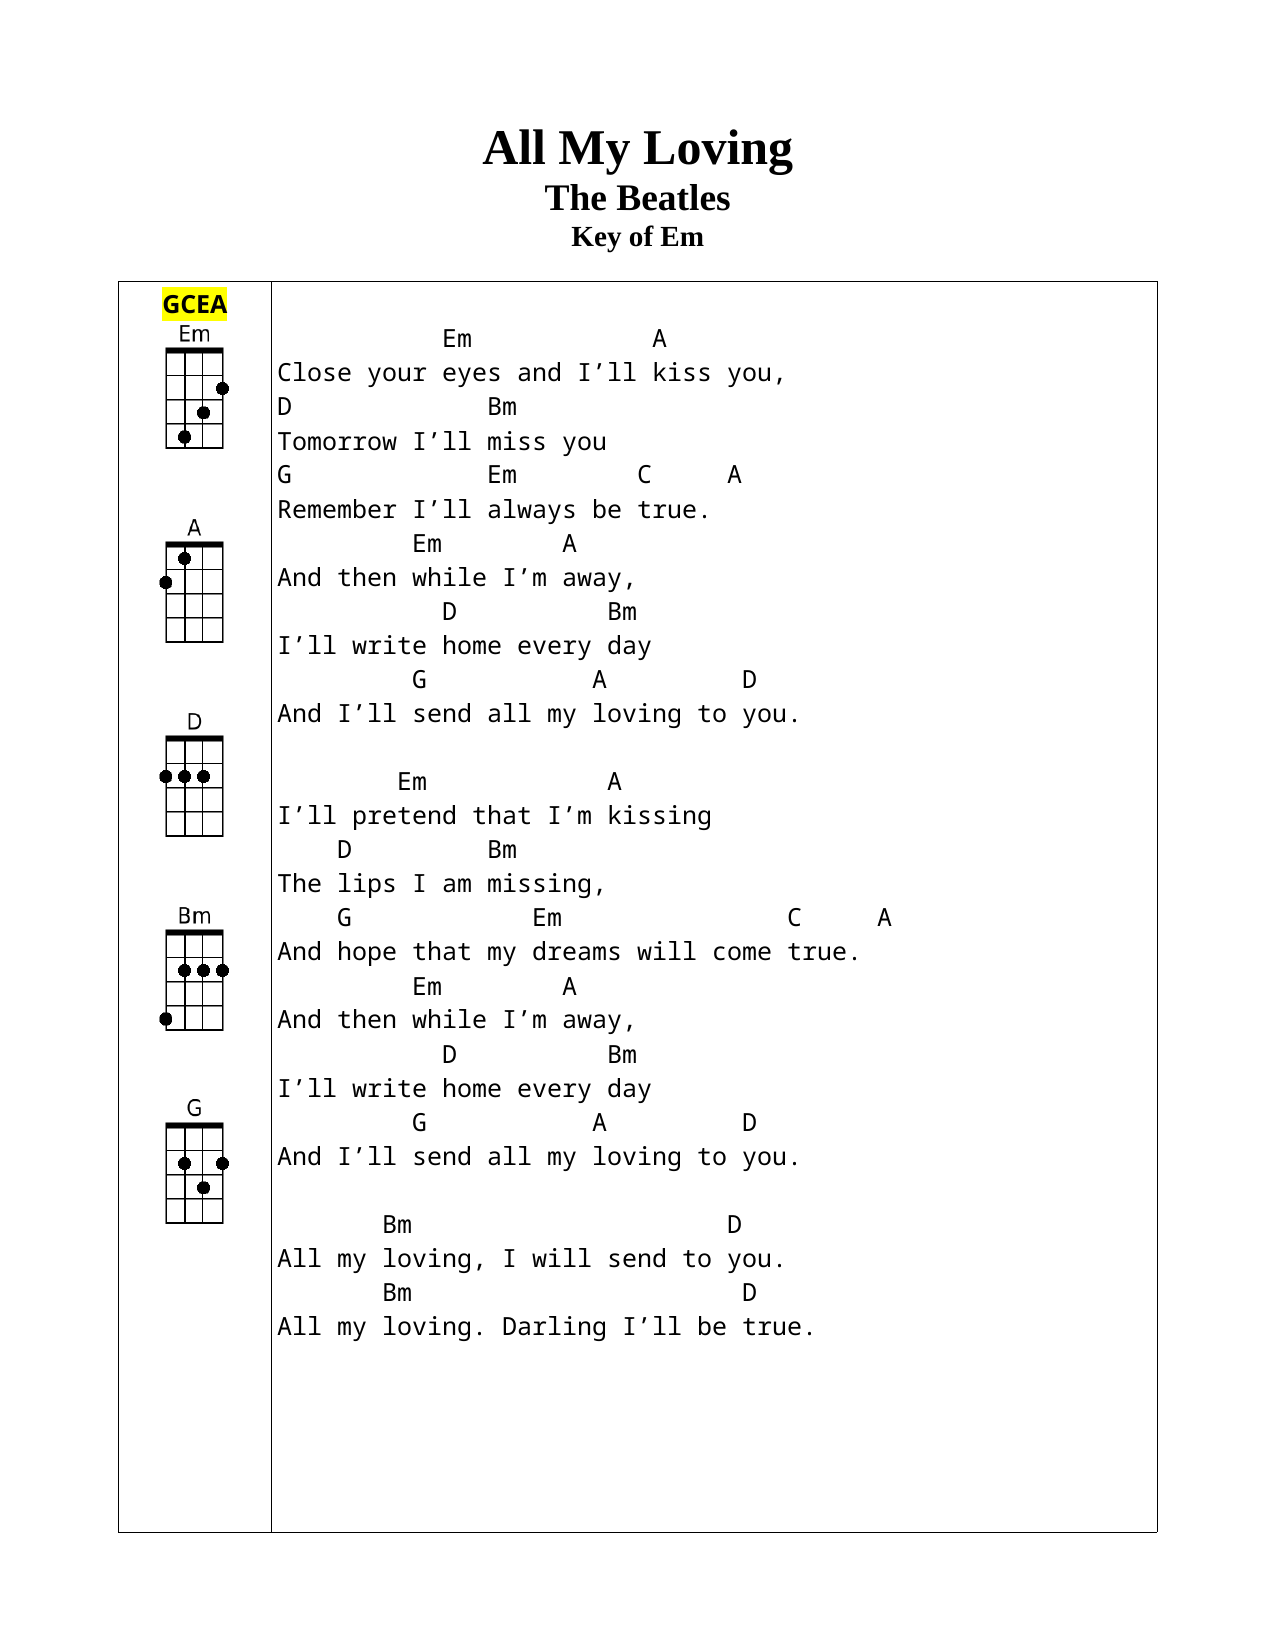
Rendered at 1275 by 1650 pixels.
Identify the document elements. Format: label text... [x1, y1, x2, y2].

table_header [119, 859, 271, 1532]
picture [138, 1096, 251, 1246]
table_header [119, 709, 138, 858]
picture [138, 708, 251, 859]
picture [138, 321, 251, 471]
table_header Em A Close your eyes and I’ll kiss you, D Bm Tomorrow I’ll miss you G Em C A Remember I’ll always be true. Em A And then while I’m away, D Bm I’ll write home every day G A D And I’ll send all my loving to you. Em A I’ll pretend that I’m kissing D Bm The lips I am missing, G Em C A And hope that my dreams will come true. Em A And then while I’m away, D Bm I’ll write home every day G A D And I’ll send all my loving to you. Bm D All my loving, I will send to you. Bm D All my loving. Darling I’ll be true. [272, 282, 1157, 1532]
picture [138, 902, 251, 1053]
picture [138, 514, 251, 665]
text Key of Em [118, 219, 1157, 252]
table_header [251, 709, 271, 858]
text All My Loving [118, 118, 1157, 176]
text The Beatles [118, 176, 1157, 219]
table_header GCEA [119, 282, 271, 708]
